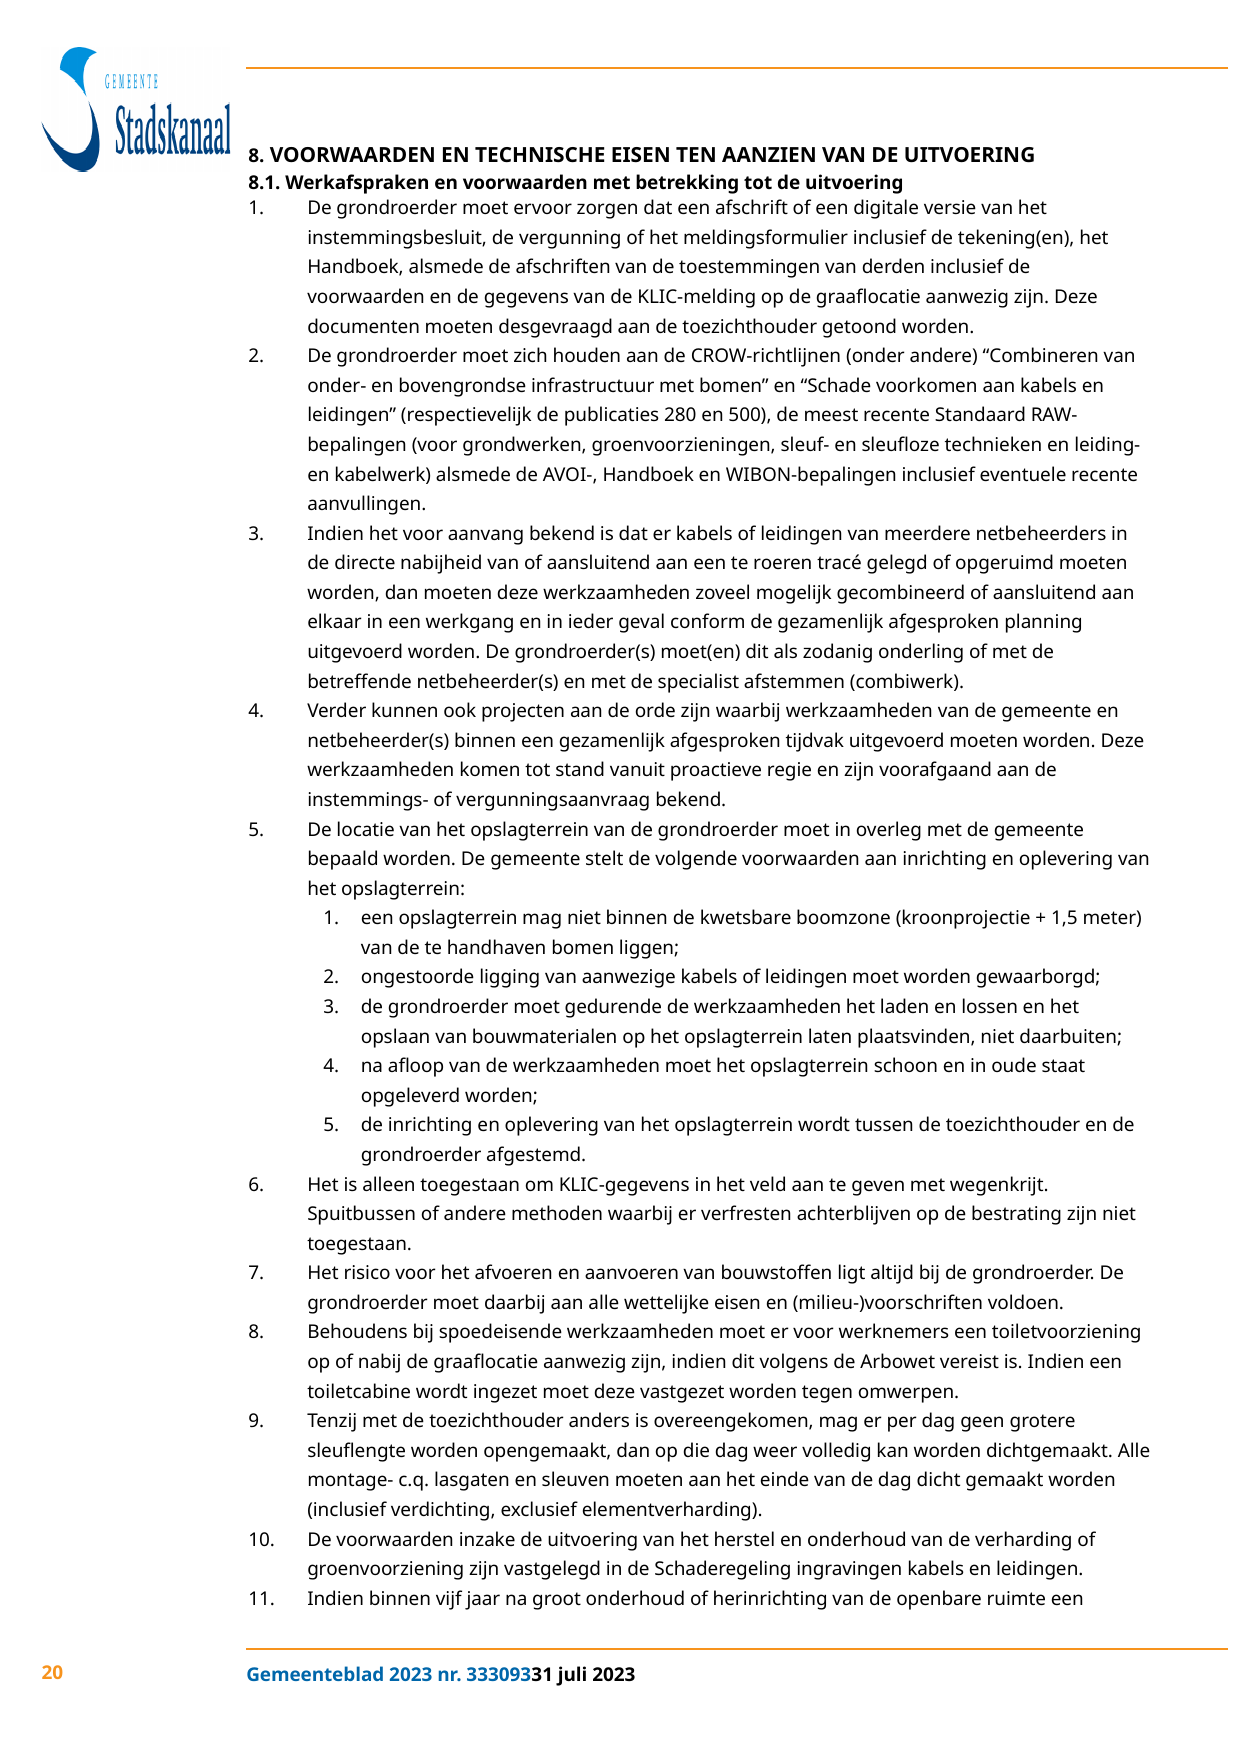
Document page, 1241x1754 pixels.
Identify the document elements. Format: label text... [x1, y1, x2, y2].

list Het is alleen toegestaan om KLIC-gegevens in het veld aan te geven met wegenkrijt. Spuitbussen of andere methoden waarbij er verfresten achterblijven op de bestrating zijn niet toegestaan. [248, 1171, 1152, 1256]
list na afloop van de werkzaamheden moet het opslagterrein schoon en in oude staat opgeleverd worden; [323, 1052, 1152, 1108]
list de inrichting en oplevering van het opslagterrein wordt tussen de toezichthouder en de grondroerder afgestemd. [323, 1112, 1152, 1167]
list Indien het voor aanvang bekend is dat er kabels of leidingen van meerdere netbeheerders in de directe nabijheid van of aansluitend aan een te roeren tracé gelegd of opgeruimd moeten worden, dan moeten deze werkzaamheden zoveel mogelijk gecombineerd of aansluitend aan elkaar in een werkgang en in ieder geval conform de gezamenlijk afgesproken planning uitgevoerd worden. De grondroerder(s) moet(en) dit als zodanig onderling of met de betreffende netbeheerder(s) en met de specialist afstemmen (combiwerk). [248, 520, 1152, 694]
list De voorwaarden inzake de uitvoering van het herstel en onderhoud van de verharding of groenvoorziening zijn vastgelegd in de Schaderegeling ingravingen kabels en leidingen. [248, 1526, 1152, 1581]
list De grondroerder moet ervoor zorgen dat een afschrift of een digitale versie van het instemmingsbesluit, de vergunning of het meldingsformulier inclusief de tekening(en), het Handboek, alsmede de afschriften van de toestemmingen van derden inclusief de voorwaarden en de gegevens van de KLIC-melding op de graaflocatie aanwezig zijn. Deze documenten moeten desgevraagd aan de toezichthouder getoond worden. [248, 194, 1152, 339]
picture [41, 47, 231, 172]
list Tenzij met de toezichthouder anders is overeengekomen, mag er per dag geen grotere sleuflengte worden opengemaakt, dan op die dag weer volledig kan worden dichtgemaakt. Alle montage- c.q. lasgaten en sleuven moeten aan het einde van de dag dicht gemaakt worden (inclusief verdichting, exclusief elementverharding). [248, 1407, 1152, 1522]
text 8. VOORWAARDEN EN TECHNISCHE EISEN TEN AANZIEN VAN DE UITVOERING [248, 140, 1152, 169]
list Het risico voor het afvoeren en aanvoeren van bouwstoffen ligt altijd bij de grondroerder. De grondroerder moet daarbij aan alle wettelijke eisen en (milieu-)voorschriften voldoen. [248, 1259, 1152, 1315]
list Indien binnen vijf jaar na groot onderhoud of herinrichting van de openbare ruimte een [248, 1585, 1152, 1611]
text 8.1. Werkafspraken en voorwaarden met betrekking tot de uitvoering [248, 169, 1152, 194]
list De locatie van het opslagterrein van de grondroerder moet in overleg met de gemeente bepaald worden. De gemeente stelt de volgende voorwaarden aan inrichting en oplevering van het opslagterrein: [248, 816, 1152, 901]
list de grondroerder moet gedurende de werkzaamheden het laden en lossen en het opslaan van bouwmaterialen op het opslagterrein laten plaatsvinden, niet daarbuiten; [323, 993, 1152, 1049]
list ongestoorde ligging van aanwezige kabels of leidingen moet worden gewaarborgd; [323, 964, 1152, 989]
list Behoudens bij spoedeisende werkzaamheden moet er voor werknemers een toiletvoorziening op of nabij de graaflocatie aanwezig zijn, indien dit volgens de Arbowet vereist is. Indien een toiletcabine wordt ingezet moet deze vastgezet worden tegen omwerpen. [248, 1319, 1152, 1404]
list een opslagterrein mag niet binnen de kwetsbare boomzone (kroonprojectie + 1,5 meter) van de te handhaven bomen liggen; [323, 904, 1152, 960]
list De grondroerder moet zich houden aan de CROW-richtlijnen (onder andere) “Combineren van onder- en bovengrondse infrastructuur met bomen” en “Schade voorkomen aan kabels en leidingen” (respectievelijk de publicaties 280 en 500), de meest recente Standaard RAW-bepalingen (voor grondwerken, groenvoorzieningen, sleuf- en sleufloze technieken en leiding- en kabelwerk) alsmede de AVOI-, Handboek en WIBON-bepalingen inclusief eventuele recente aanvullingen. [248, 342, 1152, 516]
list Verder kunnen ook projecten aan de orde zijn waarbij werkzaamheden van de gemeente en netbeheerder(s) binnen een gezamenlijk afgesproken tijdvak uitgevoerd moeten worden. Deze werkzaamheden komen tot stand vanuit proactieve regie en zijn voorafgaand aan de instemmings- of vergunningsaanvraag bekend. [248, 697, 1152, 812]
